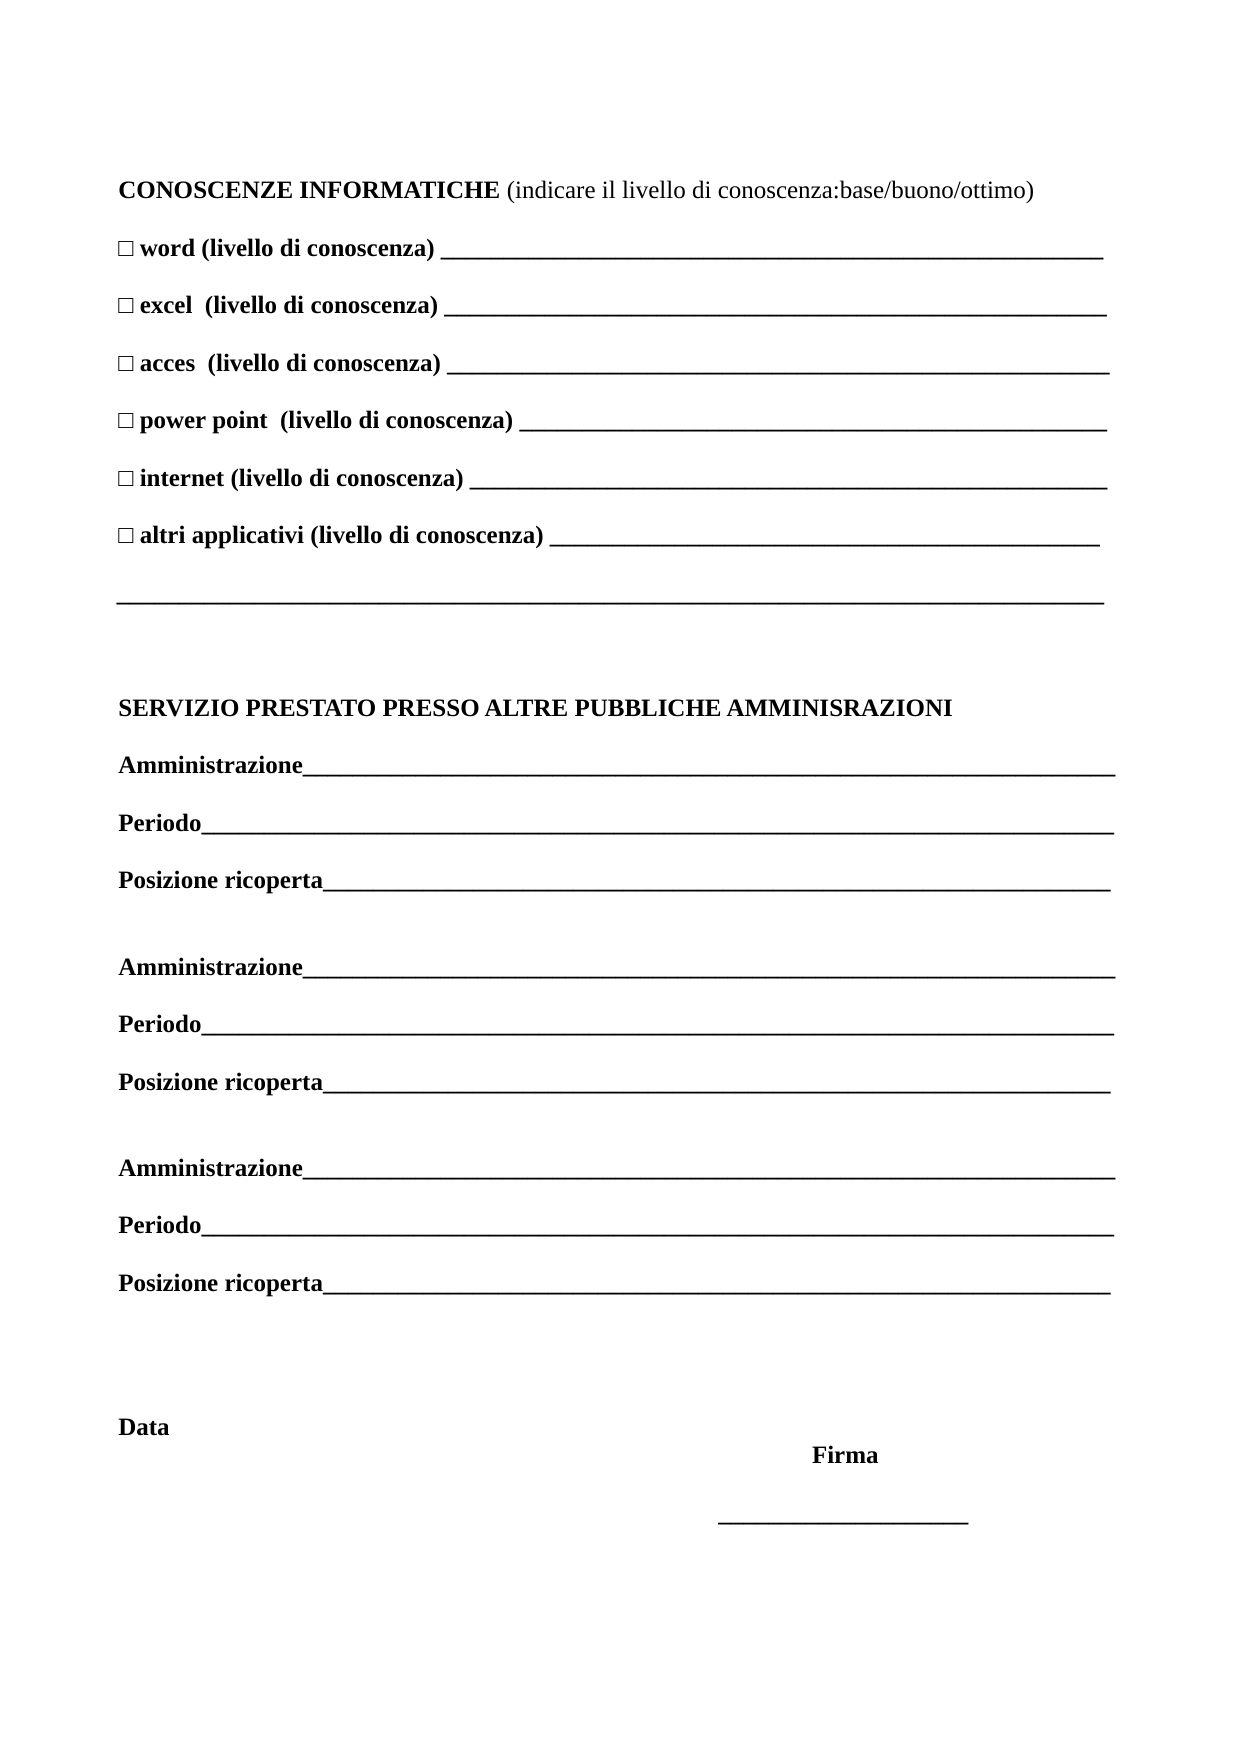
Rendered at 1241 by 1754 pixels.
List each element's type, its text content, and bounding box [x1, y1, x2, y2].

text Data [118, 1412, 1122, 1441]
text Amministrazione_________________________________________________________________ [118, 952, 1122, 981]
text □ power point (livello di conoscenza) _______________________________________________ [118, 406, 1122, 434]
text Periodo_________________________________________________________________________ [118, 1211, 1122, 1239]
text □ word (livello di conoscenza) _____________________________________________________ [118, 233, 1122, 262]
text Amministrazione_________________________________________________________________ [118, 751, 1122, 779]
text SERVIZIO PRESTATO PRESSO ALTRE PUBBLICHE AMMINISRAZIONI [118, 693, 1122, 722]
text Periodo_________________________________________________________________________ [118, 808, 1122, 837]
text □ acces (livello di conoscenza) _____________________________________________________ [118, 348, 1122, 377]
text Posizione ricoperta_______________________________________________________________ [118, 866, 1122, 894]
text Posizione ricoperta_______________________________________________________________ [118, 1067, 1122, 1096]
text □ altri applicativi (livello di conoscenza) ____________________________________________ [118, 521, 1122, 549]
text Posizione ricoperta_______________________________________________________________ [118, 1268, 1122, 1297]
text □ internet (livello di conoscenza) ___________________________________________________ [118, 463, 1122, 492]
text □ excel (livello di conoscenza) _____________________________________________________ [118, 291, 1122, 319]
text CONOSCENZE INFORMATICHE (indicare il livello di conoscenza:base/buono/ottimo) [118, 176, 1122, 204]
text ____________________ [118, 1498, 1122, 1527]
text Firma [118, 1441, 1122, 1469]
text Amministrazione_________________________________________________________________ [118, 1153, 1122, 1182]
text _______________________________________________________________________________ [118, 578, 1122, 607]
text Periodo_________________________________________________________________________ [118, 1009, 1122, 1038]
